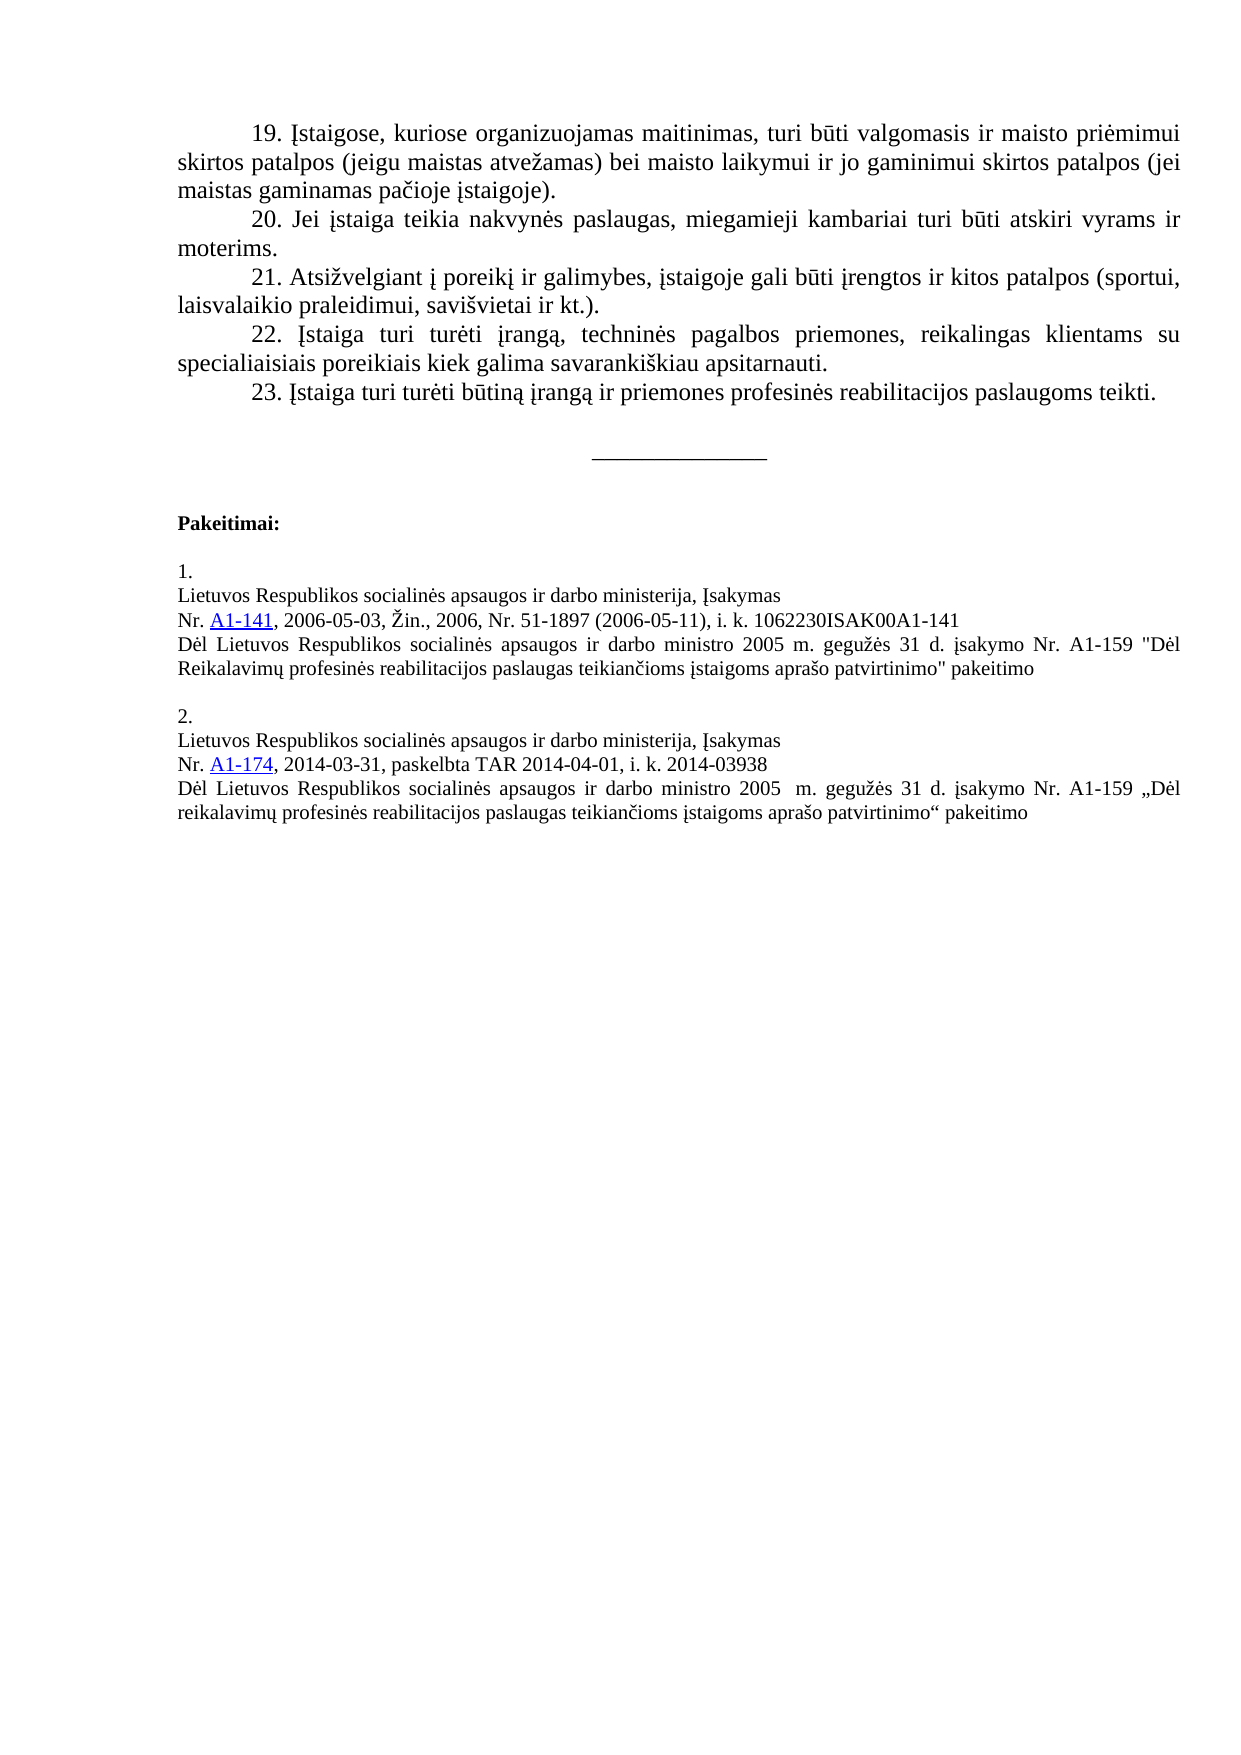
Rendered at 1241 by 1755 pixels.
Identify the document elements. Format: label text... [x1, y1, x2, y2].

text 1. [177, 559, 1181, 583]
text Nr. A1-174, 2014-03-31, paskelbta TAR 2014-04-01, i. k. 2014-03938 [177, 752, 1181, 776]
text 22. Įstaiga turi turėti įrangą, techninės pagalbos priemones, reikalingas klientams su specialiaisiais poreikiais kiek galima savarankiškiau apsitarnauti. [177, 319, 1181, 377]
text Nr. A1-141, 2006-05-03, Žin., 2006, Nr. 51-1897 (2006-05-11), i. k. 1062230ISAK00A1-141 [177, 607, 1181, 632]
text 2. [177, 704, 1181, 728]
text Dėl Lietuvos Respublikos socialinės apsaugos ir darbo ministro 2005 m. gegužės 31 d. įsakymo Nr. A1-159 "Dėl Reikalavimų profesinės reabilitacijos paslaugas teikiančioms įstaigoms aprašo patvirtinimo" pakeitimo [177, 632, 1181, 680]
text 23. Įstaiga turi turėti būtiną įrangą ir priemones profesinės reabilitacijos paslaugoms teikti. [177, 377, 1181, 406]
text Lietuvos Respublikos socialinės apsaugos ir darbo ministerija, Įsakymas [177, 583, 1181, 607]
text Lietuvos Respublikos socialinės apsaugos ir darbo ministerija, Įsakymas [177, 728, 1181, 752]
text 20. Jei įstaiga teikia nakvynės paslaugas, miegamieji kambariai turi būti atskiri vyrams ir moterims. [177, 204, 1181, 262]
text 19. Įstaigose, kuriose organizuojamas maitinimas, turi būti valgomasis ir maisto priėmimui skirtos patalpos (jeigu maistas atvežamas) bei maisto laikymui ir jo gaminimui skirtos patalpos (jei maistas gaminamas pačioje įstaigoje). [177, 118, 1181, 204]
text Pakeitimai: [177, 511, 1181, 535]
text ______________ [177, 434, 1181, 463]
text Dėl Lietuvos Respublikos socialinės apsaugos ir darbo ministro 2005 m. gegužės 31 d. įsakymo Nr. A1-159 „Dėl reikalavimų profesinės reabilitacijos paslaugas teikiančioms įstaigoms aprašo patvirtinimo“ pakeitimo [177, 776, 1181, 824]
text 21. Atsižvelgiant į poreikį ir galimybes, įstaigoje gali būti įrengtos ir kitos patalpos (sportui, laisvalaikio praleidimui, savišvietai ir kt.). [177, 262, 1181, 319]
